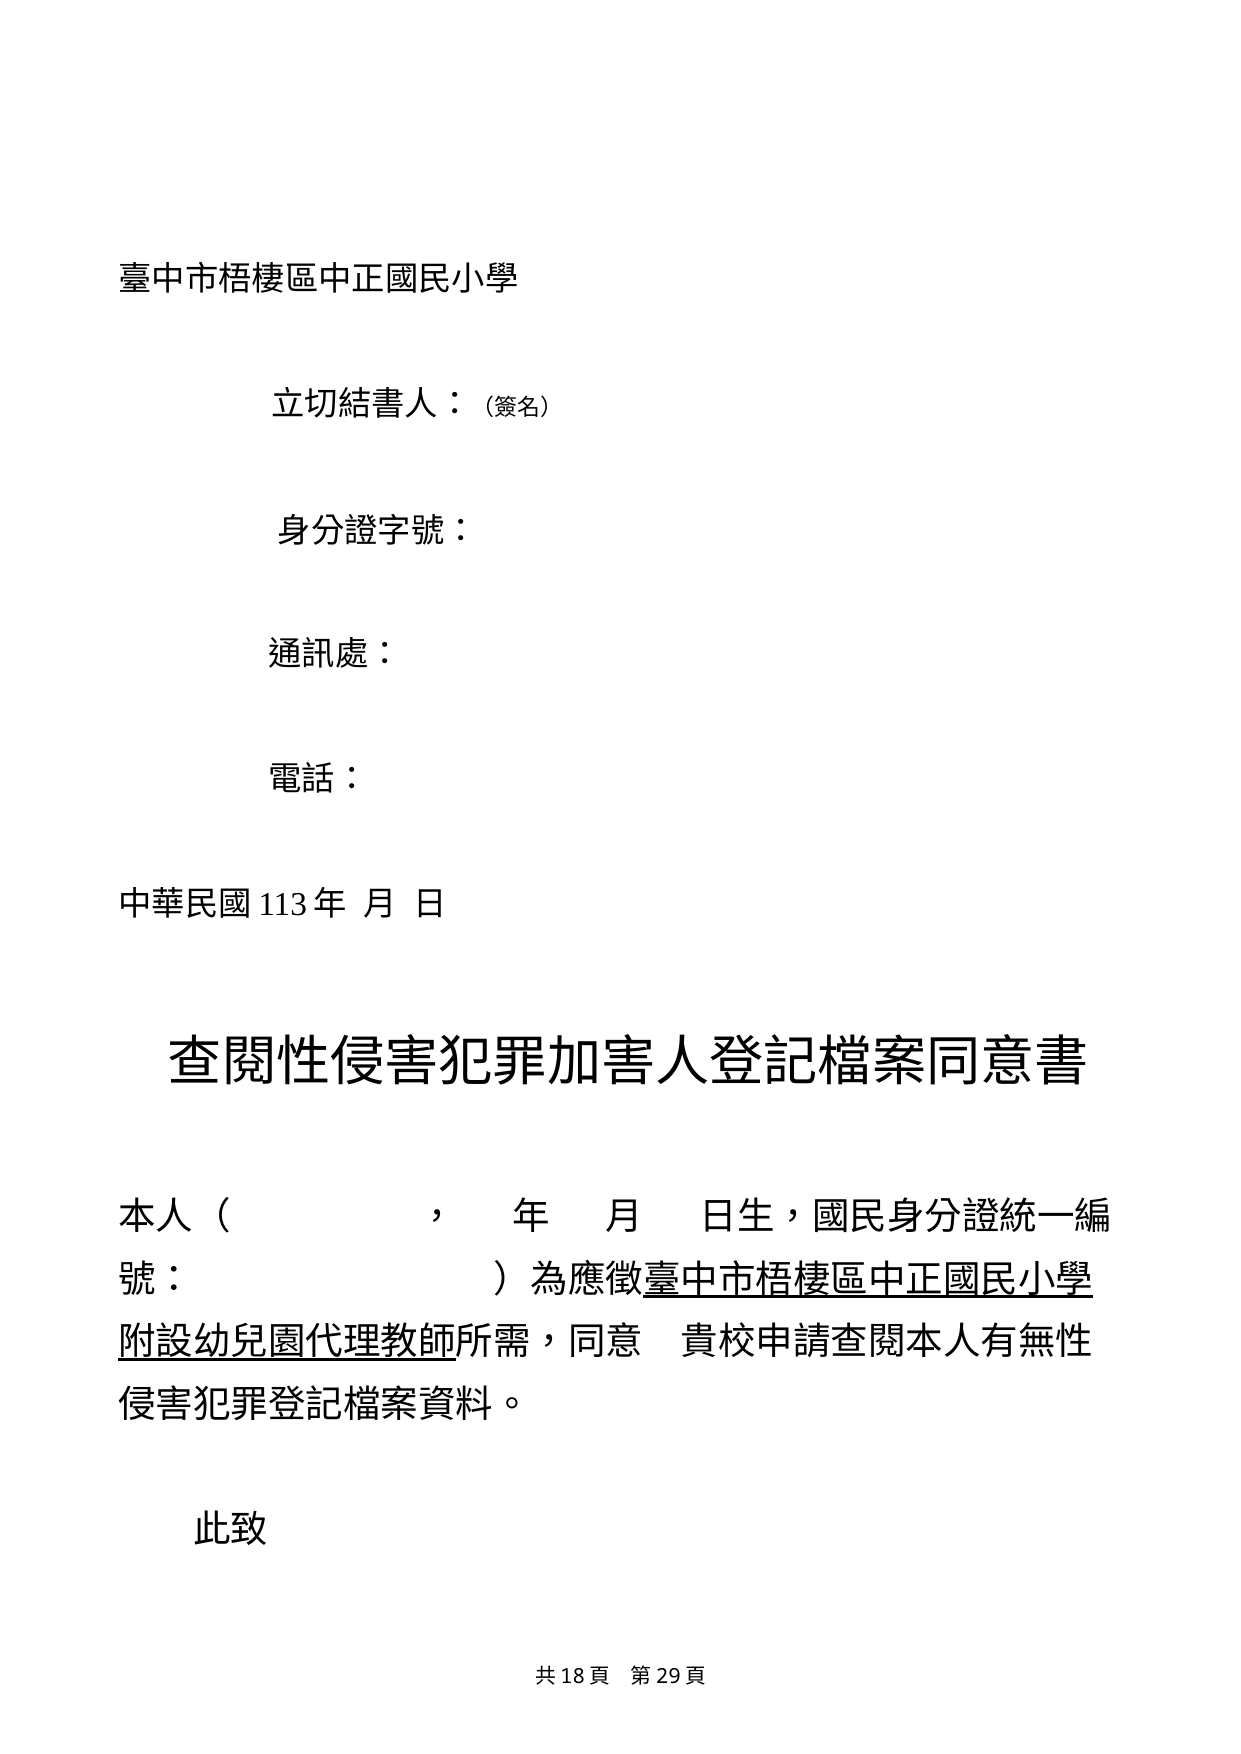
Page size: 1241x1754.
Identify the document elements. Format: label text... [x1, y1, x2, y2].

text 查閱性侵害犯罪加害人登記檔案同意書 [118, 984, 1138, 1109]
text 身分證字號： [118, 484, 1122, 547]
text 中華民國113年 月 日 [118, 859, 1122, 922]
text 電話： [118, 734, 1122, 797]
text 本人（ ， 年 月 日生，國民身分證統一編號： ）為應徵臺中市梧棲區中正國民小學附設幼兒園代理教師所需，同意 貴校申請查閱本人有無性侵害犯罪登記檔案資料。 [118, 1172, 1122, 1422]
text 臺中市梧棲區中正國民小學 [118, 234, 1122, 297]
text 通訊處： [118, 609, 1122, 672]
text 立切結書人：（簽名） [118, 359, 1122, 422]
text 此致 [118, 1484, 1122, 1547]
